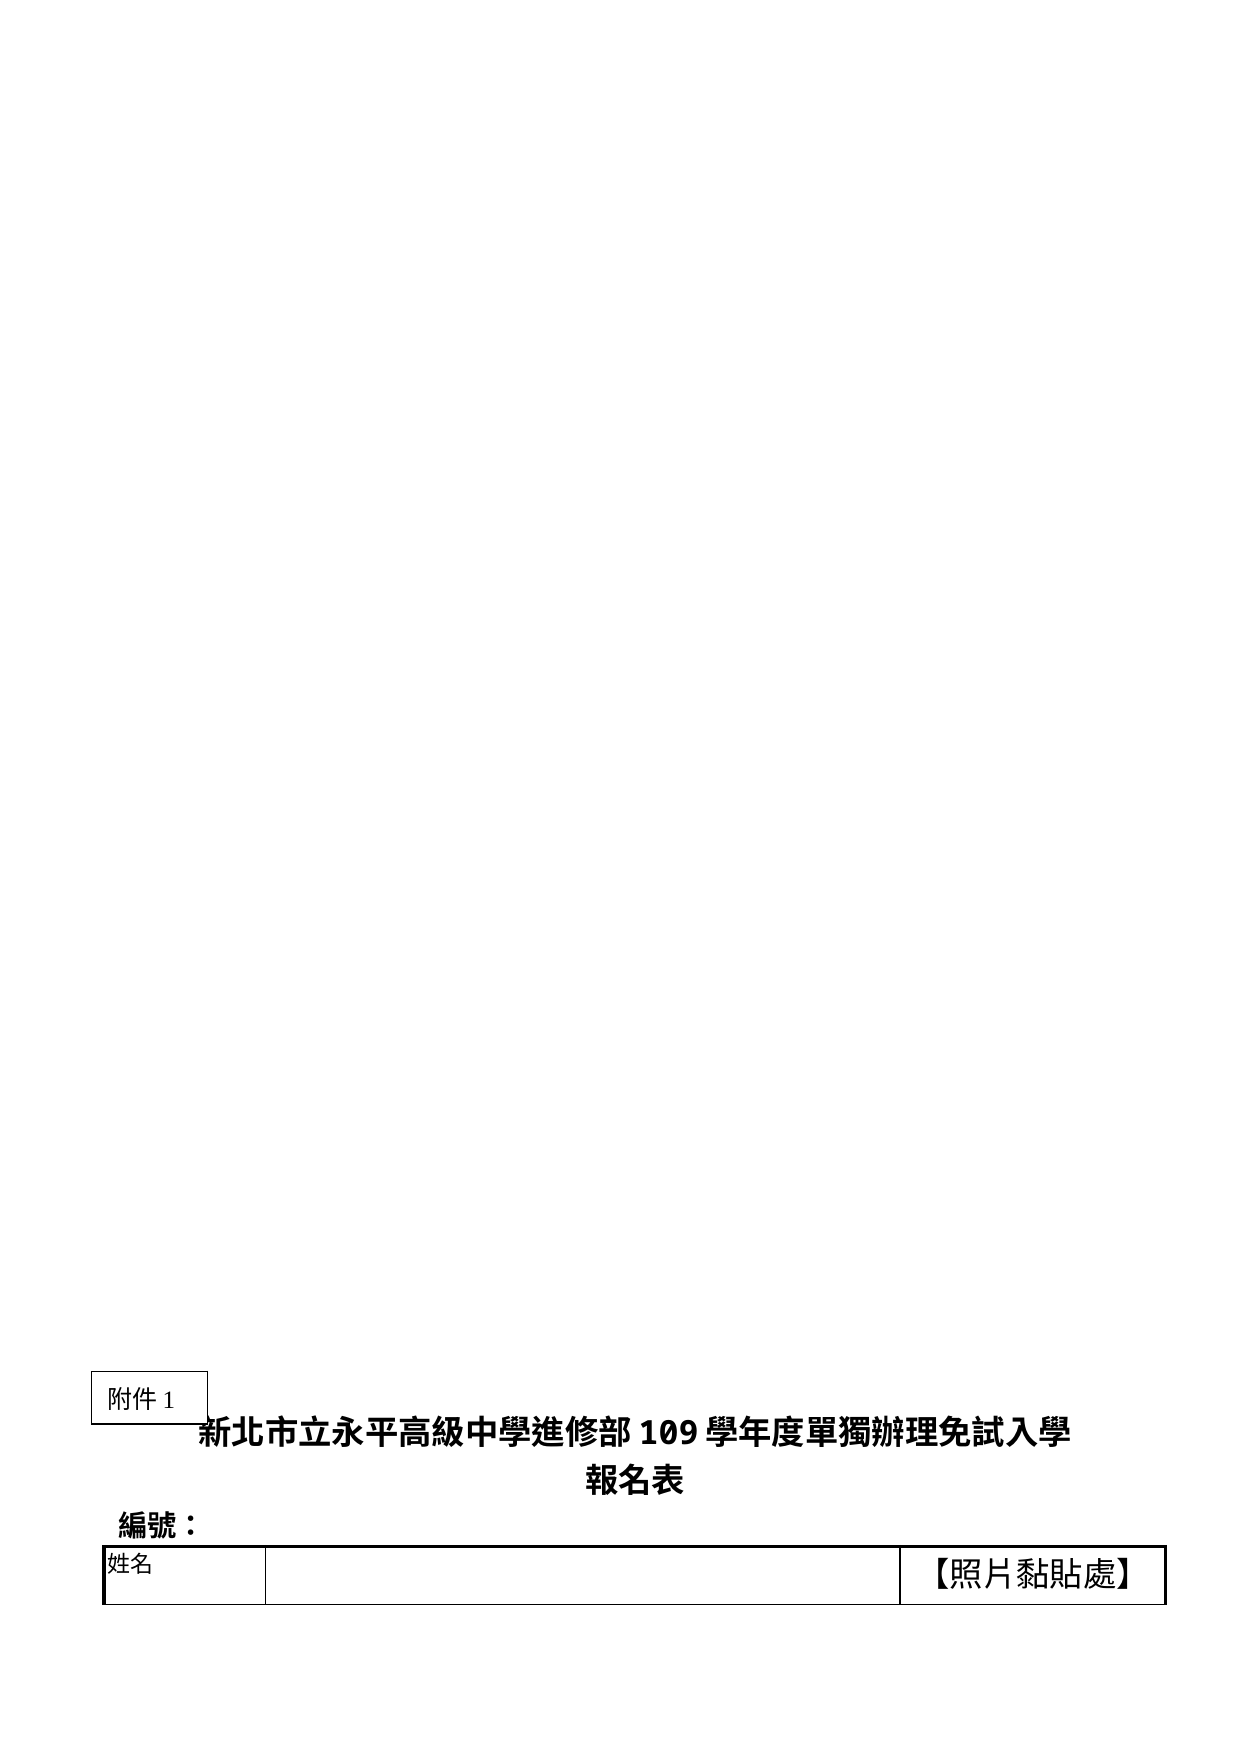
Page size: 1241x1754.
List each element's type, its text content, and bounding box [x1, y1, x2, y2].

text 編號： [118, 1502, 1122, 1545]
table_header [266, 1548, 899, 1604]
text 新北市立永平高級中學進修部109學年度單獨辦理免試入學 [118, 1406, 1152, 1454]
text 附件1 [107, 1380, 191, 1416]
table_header 姓名 [106, 1548, 265, 1604]
table_header 【照片黏貼處】 [901, 1548, 1164, 1604]
text 報名表 [118, 1454, 1152, 1502]
